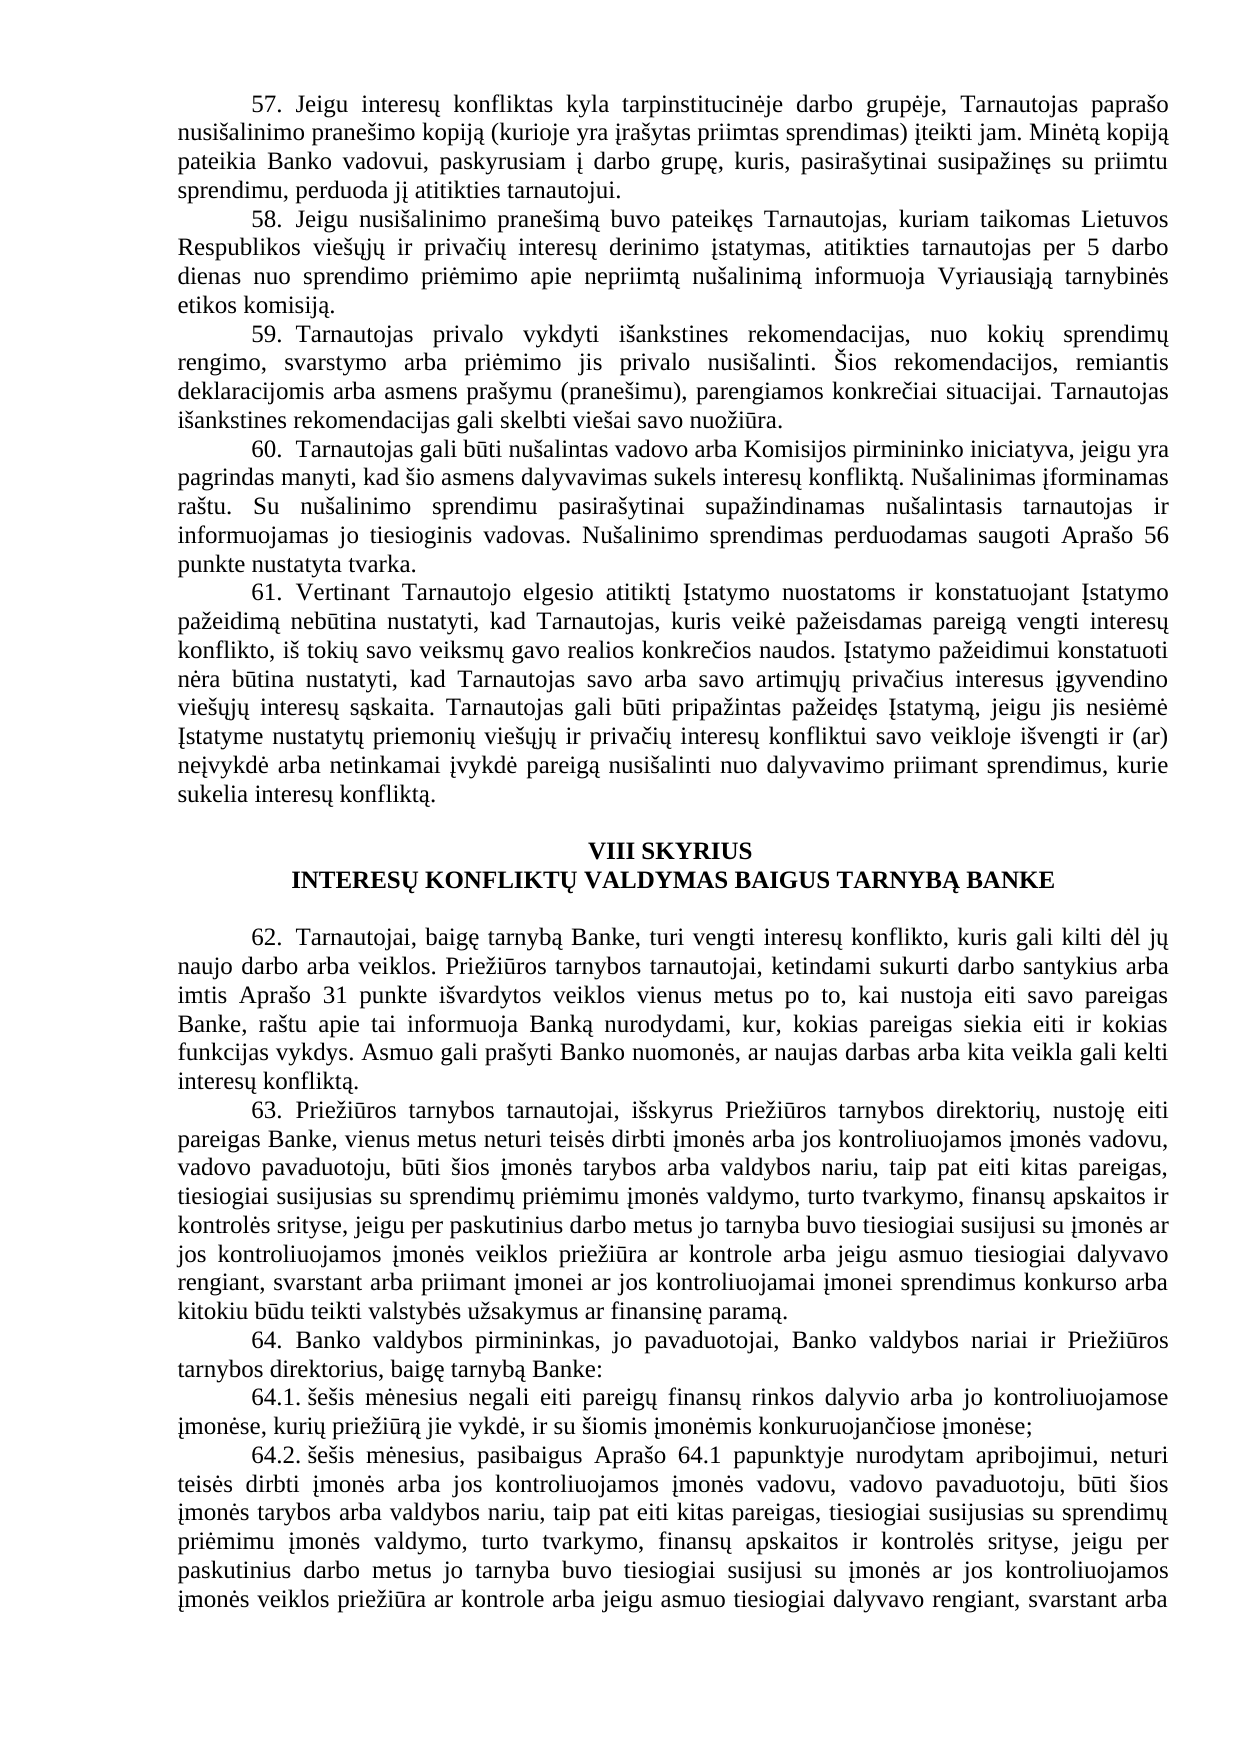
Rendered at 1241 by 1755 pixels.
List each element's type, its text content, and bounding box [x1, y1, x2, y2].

text 58. Jeigu nusišalinimo pranešimą buvo pateikęs Tarnautojas, kuriam taikomas Lietuvos Respublikos viešųjų ir privačių interesų derinimo įstatymas, atitikties tarnautojas per 5 darbo dienas nuo sprendimo priėmimo apie nepriimtą nušalinimą informuoja Vyriausiąją tarnybinės etikos komisiją. [177, 204, 1169, 319]
text 61. Vertinant Tarnautojo elgesio atitiktį Įstatymo nuostatoms ir konstatuojant Įstatymo pažeidimą nebūtina nustatyti, kad Tarnautojas, kuris veikė pažeisdamas pareigą vengti interesų konflikto, iš tokių savo veiksmų gavo realios konkrečios naudos. Įstatymo pažeidimui konstatuoti nėra būtina nustatyti, kad Tarnautojas savo arba savo artimųjų privačius interesus įgyvendino viešųjų interesų sąskaita. Tarnautojas gali būti pripažintas pažeidęs Įstatymą, jeigu jis nesiėmė Įstatyme nustatytų priemonių viešųjų ir privačių interesų konfliktui savo veikloje išvengti ir (ar) neįvykdė arba netinkamai įvykdė pareigą nusišalinti nuo dalyvavimo priimant sprendimus, kurie sukelia interesų konfliktą. [177, 577, 1169, 807]
text 63. Priežiūros tarnybos tarnautojai, išskyrus Priežiūros tarnybos direktorių, nustoję eiti pareigas Banke, vienus metus neturi teisės dirbti įmonės arba jos kontroliuojamos įmonės vadovu, vadovo pavaduotoju, būti šios įmonės tarybos arba valdybos nariu, taip pat eiti kitas pareigas, tiesiogiai susijusias su sprendimų priėmimu įmonės valdymo, turto tvarkymo, finansų apskaitos ir kontrolės srityse, jeigu per paskutinius darbo metus jo tarnyba buvo tiesiogiai susijusi su įmonės ar jos kontroliuojamos įmonės veiklos priežiūra ar kontrole arba jeigu asmuo tiesiogiai dalyvavo rengiant, svarstant arba priimant įmonei ar jos kontroliuojamai įmonei sprendimus konkurso arba kitokiu būdu teikti valstybės užsakymus ar finansinę paramą. [177, 1095, 1169, 1325]
text 64.2. šešis mėnesius, pasibaigus Aprašo 64.1 papunktyje nurodytam apribojimui, neturi teisės dirbti įmonės arba jos kontroliuojamos įmonės vadovu, vadovo pavaduotoju, būti šios įmonės tarybos arba valdybos nariu, taip pat eiti kitas pareigas, tiesiogiai susijusias su sprendimų priėmimu įmonės valdymo, turto tvarkymo, finansų apskaitos ir kontrolės srityse, jeigu per paskutinius darbo metus jo tarnyba buvo tiesiogiai susijusi su įmonės ar jos kontroliuojamos įmonės veiklos priežiūra ar kontrole arba jeigu asmuo tiesiogiai dalyvavo rengiant, svarstant arba [177, 1440, 1169, 1612]
text 57. Jeigu interesų konfliktas kyla tarpinstitucinėje darbo grupėje, Tarnautojas paprašo nusišalinimo pranešimo kopiją (kurioje yra įrašytas priimtas sprendimas) įteikti jam. Minėtą kopiją pateikia Banko vadovui, paskyrusiam į darbo grupę, kuris, pasirašytinai susipažinęs su priimtu sprendimu, perduoda jį atitikties tarnautojui. [177, 89, 1169, 204]
text 62. Tarnautojai, baigę tarnybą Banke, turi vengti interesų konflikto, kuris gali kilti dėl jų naujo darbo arba veiklos. Priežiūros tarnybos tarnautojai, ketindami sukurti darbo santykius arba imtis Aprašo 31 punkte išvardytos veiklos vienus metus po to, kai nustoja eiti savo pareigas Banke, raštu apie tai informuoja Banką nurodydami, kur, kokias pareigas siekia eiti ir kokias funkcijas vykdys. Asmuo gali prašyti Banko nuomonės, ar naujas darbas arba kita veikla gali kelti interesų konfliktą. [177, 922, 1169, 1095]
text 64. Banko valdybos pirmininkas, jo pavaduotojai, Banko valdybos nariai ir Priežiūros tarnybos direktorius, baigę tarnybą Banke: [177, 1325, 1169, 1382]
text 64.1. šešis mėnesius negali eiti pareigų finansų rinkos dalyvio arba jo kontroliuojamose įmonėse, kurių priežiūrą jie vykdė, ir su šiomis įmonėmis konkuruojančiose įmonėse; [177, 1382, 1169, 1440]
text 59. Tarnautojas privalo vykdyti išankstines rekomendacijas, nuo kokių sprendimų rengimo, svarstymo arba priėmimo jis privalo nusišalinti. Šios rekomendacijos, remiantis deklaracijomis arba asmens prašymu (pranešimu), parengiamos konkrečiai situacijai. Tarnautojas išankstines rekomendacijas gali skelbti viešai savo nuožiūra. [177, 319, 1169, 434]
text interesų Konfliktų valdymas baigus tarnybą banke [177, 865, 1169, 894]
text 60. Tarnautojas gali būti nušalintas vadovo arba Komisijos pirmininko iniciatyva, jeigu yra pagrindas manyti, kad šio asmens dalyvavimas sukels interesų konfliktą. Nušalinimas įforminamas raštu. Su nušalinimo sprendimu pasirašytinai supažindinamas nušalintasis tarnautojas ir informuojamas jo tiesioginis vadovas. Nušalinimo sprendimas perduodamas saugoti Aprašo 56 punkte nustatyta tvarka. [177, 434, 1169, 577]
text VIII skyrius [177, 836, 1169, 865]
